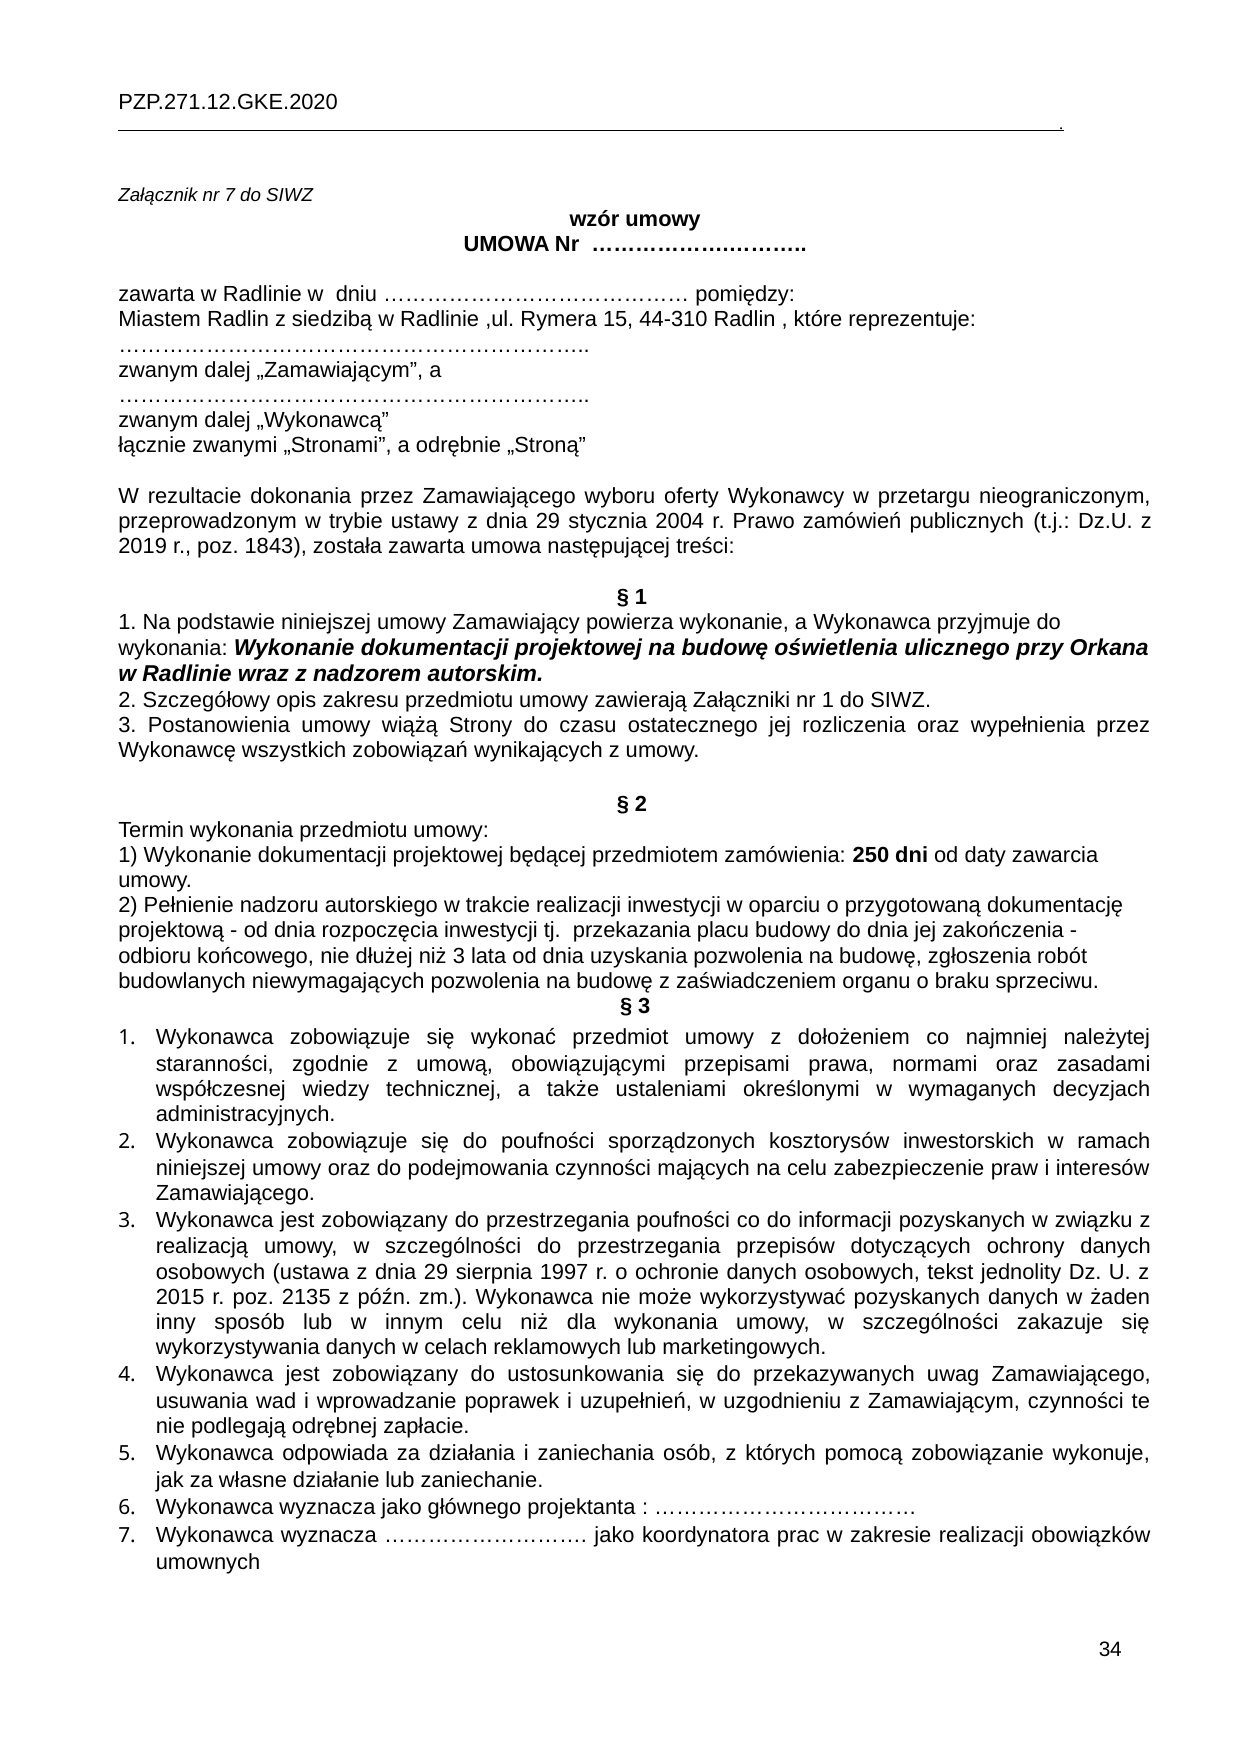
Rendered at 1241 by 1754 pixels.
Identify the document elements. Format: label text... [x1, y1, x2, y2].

list 1) Wykonanie dokumentacji projektowej będącej przedmiotem zamówienia: 250 dni od daty zawarcia umowy. [83, 842, 1152, 892]
text Miastem Radlin z siedzibą w Radlinie ,ul. Rymera 15, 44-310 Radlin , które reprezentuje: [118, 306, 1152, 332]
list 2) Pełnienie nadzoru autorskiego w trakcie realizacji inwestycji w oparciu o przygotowaną dokumentację projektową - od dnia rozpoczęcia inwestycji tj. przekazania placu budowy do dnia jej zakończenia - odbioru końcowego, nie dłużej niż 3 lata od dnia uzyskania pozwolenia na budowę, zgłoszenia robót budowlanych niewymagających pozwolenia na budowę z zaświadczeniem organu o braku sprzeciwu. [83, 892, 1152, 993]
text § 1 [118, 584, 1152, 609]
list Wykonawca wyznacza ………………………. jako koordynatora prac w zakresie realizacji obowiązków umownych [118, 1520, 1152, 1574]
text ……………………………………………………….. [118, 382, 1152, 407]
text 1. Na podstawie niniejszej umowy Zamawiający powierza wykonanie, a Wykonawca przyjmuje do wykonania: Wykonanie dokumentacji projektowej na budowę oświetlenia ulicznego przy Orkana w Radlinie wraz z nadzorem autorskim. [118, 609, 1152, 687]
list Wykonawca jest zobowiązany do ustosunkowania się do przekazywanych uwag Zamawiającego, usuwania wad i wprowadzanie poprawek i uzupełnień, w uzgodnieniu z Zamawiającym, czynności te nie podlegają odrębnej zapłacie. [118, 1359, 1152, 1438]
list Wykonawca zobowiązuje się do poufności sporządzonych kosztorysów inwestorskich w ramach niniejszej umowy oraz do podejmowania czynności mających na celu zabezpieczenie praw i interesów Zamawiającego. [118, 1126, 1152, 1205]
list Termin wykonania przedmiotu umowy: [83, 817, 1152, 842]
text 2. Szczegółowy opis zakresu przedmiotu umowy zawierają Załączniki nr 1 do SIWZ. [118, 687, 1152, 712]
text zwanym dalej „Zamawiającym”, a [118, 357, 1152, 382]
list Wykonawca jest zobowiązany do przestrzegania poufności co do informacji pozyskanych w związku z realizacją umowy, w szczególności do przestrzegania przepisów dotyczących ochrony danych osobowych (ustawa z dnia 29 sierpnia 1997 r. o ochronie danych osobowych, tekst jednolity Dz. U. z 2015 r. poz. 2135 z późn. zm.). Wykonawca nie może wykorzystywać pozyskanych danych w żaden inny sposób lub w innym celu niż dla wykonania umowy, w szczególności zakazuje się wykorzystywania danych w celach reklamowych lub marketingowych. [118, 1205, 1152, 1359]
text wzór umowy [118, 206, 1152, 231]
text 3. Postanowienia umowy wiążą Strony do czasu ostatecznego jej rozliczenia oraz wypełnienia przez Wykonawcę wszystkich zobowiązań wynikających z umowy. [118, 712, 1152, 762]
text zawarta w Radlinie w dniu …………………………………… pomiędzy: [118, 281, 1152, 306]
list Wykonawca wyznacza jako głównego projektanta : ……………………………… [118, 1492, 1152, 1520]
subtitle UMOWA Nr ……………….……….. [118, 231, 1152, 256]
text Załącznik nr 7 do SIWZ [118, 184, 1145, 206]
text zwanym dalej „Wykonawcą” [118, 407, 1152, 432]
list Wykonawca zobowiązuje się wykonać przedmiot umowy z dołożeniem co najmniej należytej staranności, zgodnie z umową, obowiązującymi przepisami prawa, normami oraz zasadami współczesnej wiedzy technicznej, a także ustaleniami określonymi w wymaganych decyzjach administracyjnych. [118, 1022, 1152, 1126]
text łącznie zwanymi „Stronami”, a odrębnie „Stroną” [118, 432, 1152, 458]
list Wykonawca odpowiada za działania i zaniechania osób, z których pomocą zobowiązanie wykonuje, jak za własne działanie lub zaniechanie. [118, 1438, 1152, 1492]
text § 3 [118, 993, 1152, 1018]
text ……………………………………………………….. [118, 332, 1152, 357]
text W rezultacie dokonania przez Zamawiającego wyboru oferty Wykonawcy w przetargu nieograniczonym, przeprowadzonym w trybie ustawy z dnia 29 stycznia 2004 r. Prawo zamówień publicznych (t.j.: Dz.U. z 2019 r., poz. 1843), została zawarta umowa następującej treści: [118, 483, 1152, 558]
text § 2 [118, 791, 1152, 817]
